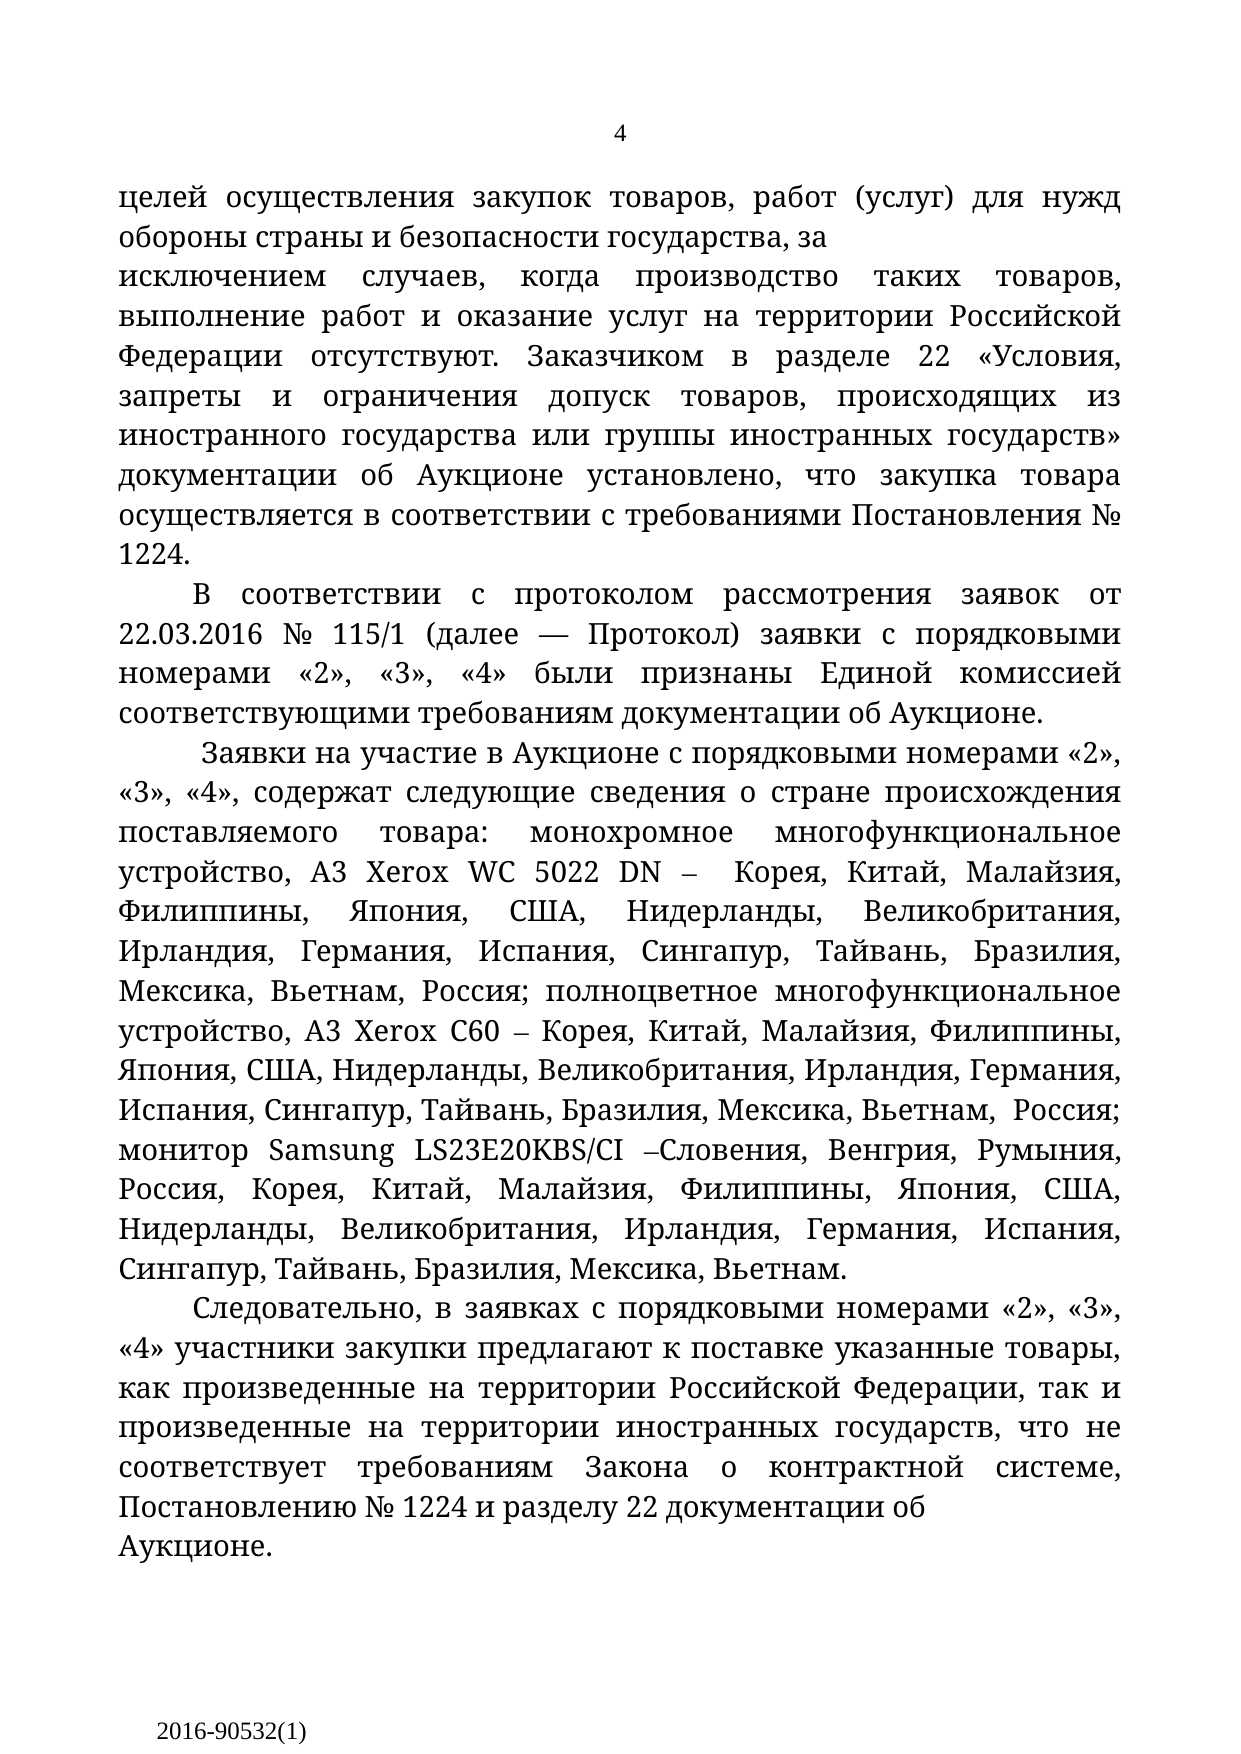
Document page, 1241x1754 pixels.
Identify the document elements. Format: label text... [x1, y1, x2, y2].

text Заявки на участие в Аукционе с порядковыми номерами «2», «3», «4», содержат следующие сведения о стране происхождения поставляемого товара: монохромное многофункциональное устройство, А3 Xerox WC 5022 DN – Корея, Китай, Малайзия, Филиппины, Япония, США, Нидерланды, Великобритания, Ирландия, Германия, Испания, Сингапур, Тайвань, Бразилия, Мексика, Вьетнам, Россия; полноцветное многофункциональное устройство, А3 Xerox C60 – Корея, Китай, Малайзия, Филиппины, Япония, США, Нидерланды, Великобритания, Ирландия, Германия, Испания, Сингапур, Тайвань, Бразилия, Мексика, Вьетнам, Россия; монитор Samsung LS23E20KBS/CI –Словения, Венгрия, Румыния, Россия, Корея, Китай, Малайзия, Филиппины, Япония, США, Нидерланды, Великобритания, Ирландия, Германия, Испания, Сингапур, Тайвань, Бразилия, Мексика, Вьетнам. [118, 732, 1122, 1288]
text Аукционе. [118, 1526, 1122, 1565]
text целей осуществления закупок товаров, работ (услуг) для нужд обороны страны и безопасности государства, за [118, 176, 1122, 256]
text В соответствии с протоколом рассмотрения заявок от 22.03.2016 № 115/1 (далее — Протокол) заявки с порядковыми номерами «2», «3», «4» были признаны Единой комиссией соответствующими требованиям документации об Аукционе. [118, 573, 1122, 732]
text Следовательно, в заявках с порядковыми номерами «2», «3», «4» участники закупки предлагают к поставке указанные товары, как произведенные на территории Российской Федерации, так и произведенные на территории иностранных государств, что не соответствует требованиям Закона о контрактной системе, Постановлению № 1224 и разделу 22 документации об [118, 1288, 1122, 1526]
text исключением случаев, когда производство таких товаров, выполнение работ и оказание услуг на территории Российской Федерации отсутствуют. Заказчиком в разделе 22 «Условия, запреты и ограничения допуск товаров, происходящих из иностранного государства или группы иностранных государств» документации об Аукционе установлено, что закупка товара осуществляется в соответствии с требованиями Постановления № 1224. [118, 256, 1122, 573]
